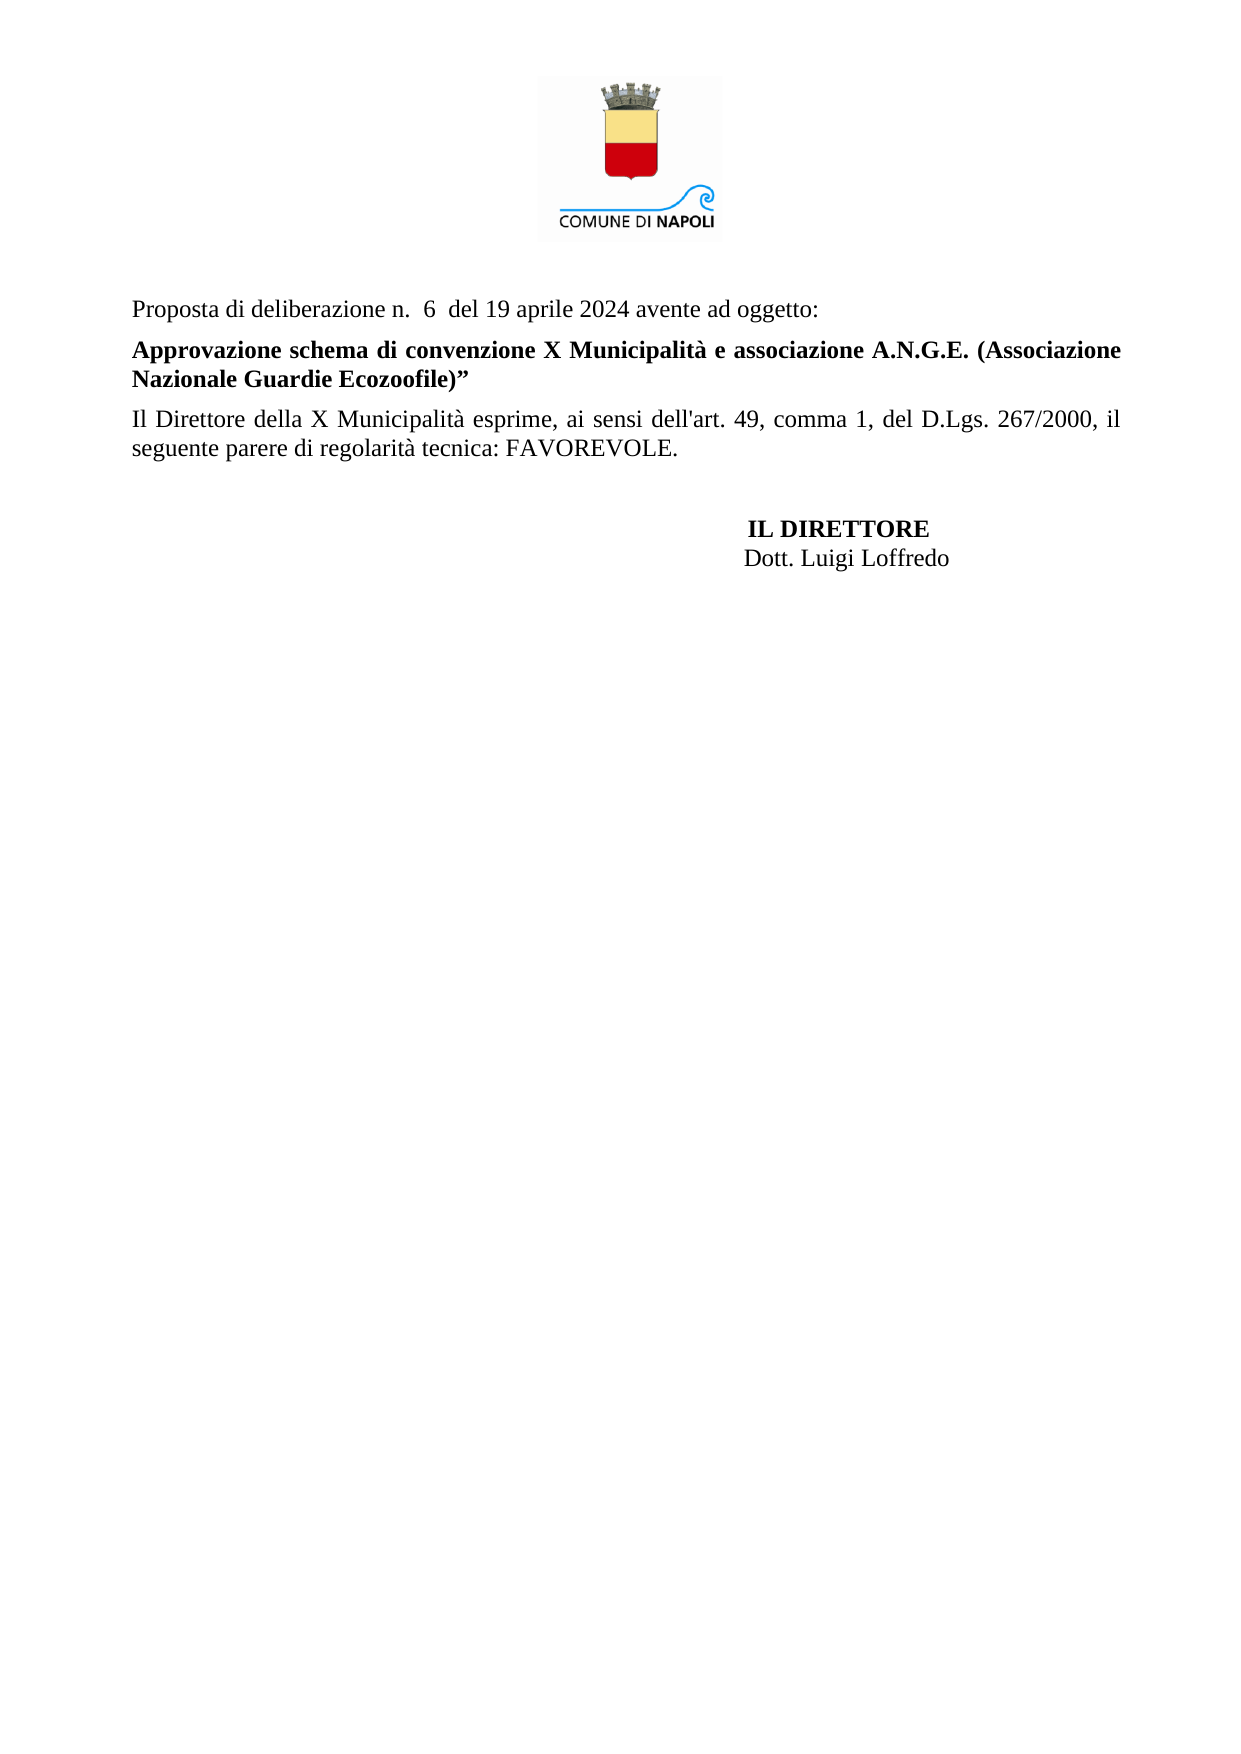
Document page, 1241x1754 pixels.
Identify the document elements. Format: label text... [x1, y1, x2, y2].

text Approvazione schema di convenzione X Municipalità e associazione A.N.G.E. (Associazione Nazionale Guardie Ecozoofile)” [132, 335, 1122, 392]
text Proposta di deliberazione n. 6 del 19 aprile 2024 avente ad oggetto: [132, 294, 1122, 323]
text IL DIRETTORE Dott. Luigi Loffredo [132, 514, 1122, 572]
text Il Direttore della X Municipalità esprime, ai sensi dell'art. 49, comma 1, del D.Lgs. 267/2000, il seguente parere di regolarità tecnica: FAVOREVOLE. [132, 404, 1122, 462]
